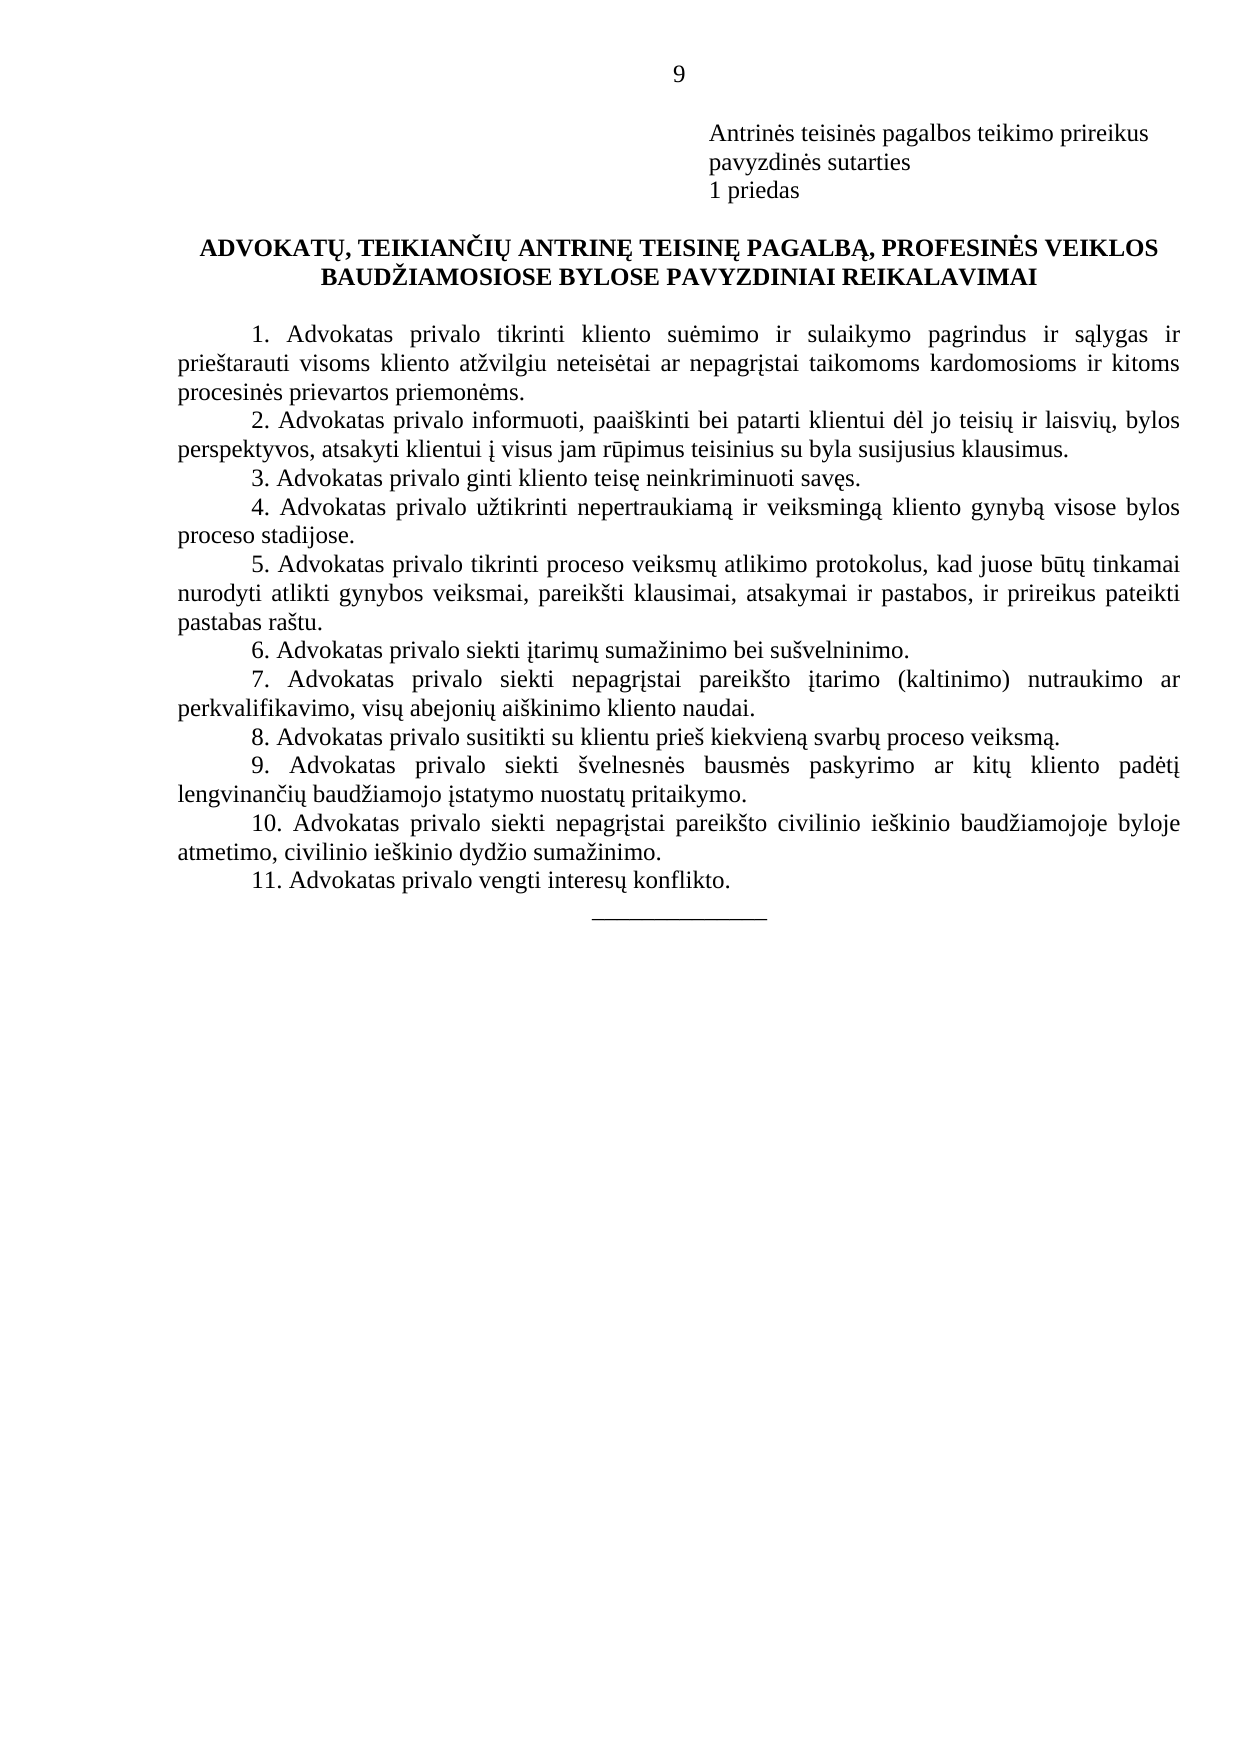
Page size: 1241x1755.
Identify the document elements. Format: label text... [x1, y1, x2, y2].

text 4. Advokatas privalo užtikrinti nepertraukiamą ir veiksmingą kliento gynybą visose bylos proceso stadijose. [177, 492, 1181, 549]
text 1. Advokatas privalo tikrinti kliento suėmimo ir sulaikymo pagrindus ir sąlygas ir prieštarauti visoms kliento atžvilgiu neteisėtai ar nepagrįstai taikomoms kardomosioms ir kitoms procesinės prievartos priemonėms. [177, 319, 1181, 406]
text 2. Advokatas privalo informuoti, paaiškinti bei patarti klientui dėl jo teisių ir laisvių, bylos perspektyvos, atsakyti klientui į visus jam rūpimus teisinius su byla susijusius klausimus. [177, 406, 1181, 463]
text 3. Advokatas privalo ginti kliento teisę neinkriminuoti savęs. [177, 463, 1181, 492]
text 11. Advokatas privalo vengti interesų konflikto. [177, 866, 1181, 894]
text ______________ [177, 894, 1181, 923]
text 1 priedas [177, 176, 1181, 204]
text 9. Advokatas privalo siekti švelnesnės bausmės paskyrimo ar kitų kliento padėtį lengvinančių baudžiamojo įstatymo nuostatų pritaikymo. [177, 751, 1181, 808]
text 6. Advokatas privalo siekti įtarimų sumažinimo bei sušvelninimo. [177, 636, 1181, 664]
text ADVOKATŲ, TEIKIANČIŲ ANTRINĘ TEISINĘ PAGALBĄ, PROFESINĖS VEIKLOS BAUDŽIAMOSIOSE BYLOSE PAVYZDINIAI REIKALAVIMAI [177, 233, 1181, 291]
text Antrinės teisinės pagalbos teikimo prireikus [709, 118, 1181, 147]
text 7. Advokatas privalo siekti nepagrįstai pareikšto įtarimo (kaltinimo) nutraukimo ar perkvalifikavimo, visų abejonių aiškinimo kliento naudai. [177, 664, 1181, 722]
text 8. Advokatas privalo susitikti su klientu prieš kiekvieną svarbų proceso veiksmą. [177, 722, 1181, 751]
text 10. Advokatas privalo siekti nepagrįstai pareikšto civilinio ieškinio baudžiamojoje byloje atmetimo, civilinio ieškinio dydžio sumažinimo. [177, 808, 1181, 866]
text pavyzdinės sutarties [177, 147, 1181, 176]
text 5. Advokatas privalo tikrinti proceso veiksmų atlikimo protokolus, kad juose būtų tinkamai nurodyti atlikti gynybos veiksmai, pareikšti klausimai, atsakymai ir pastabos, ir prireikus pateikti pastabas raštu. [177, 549, 1181, 636]
